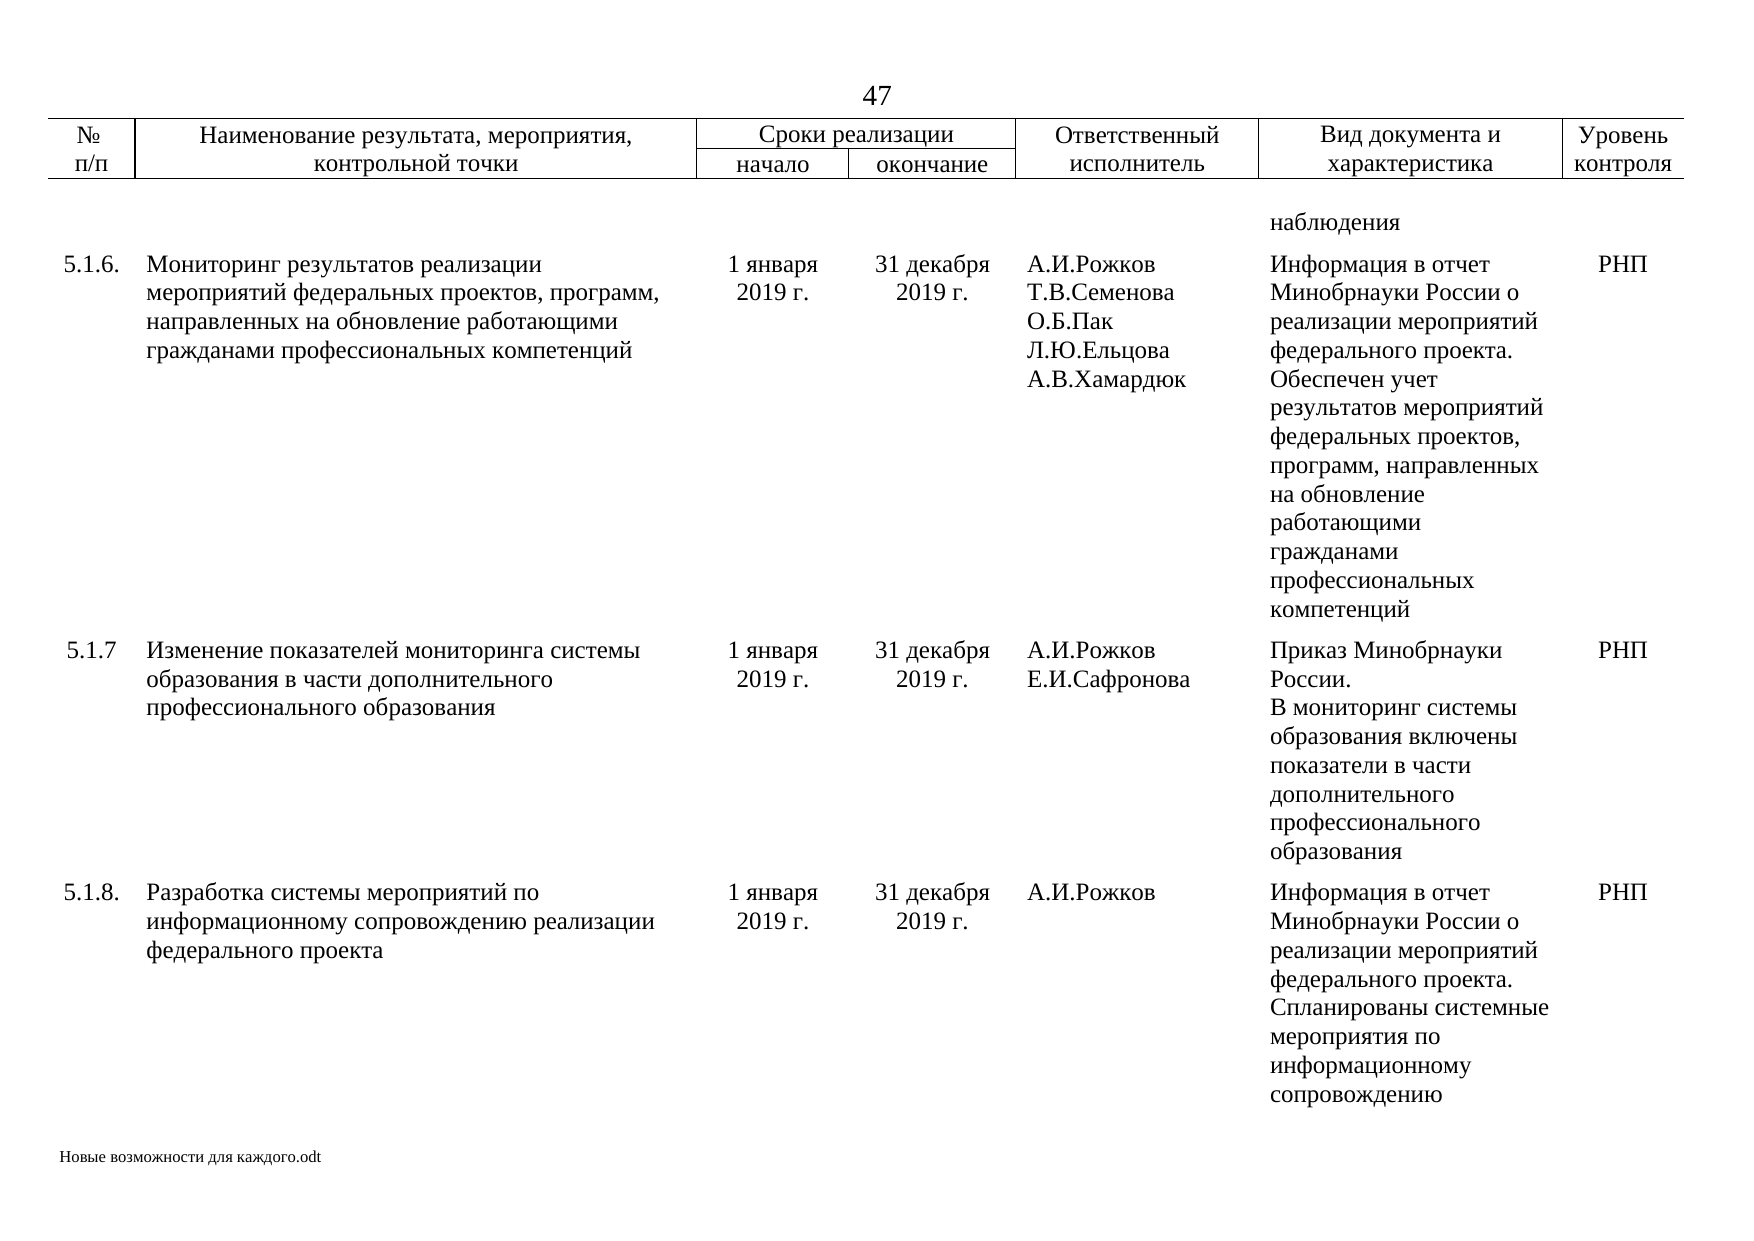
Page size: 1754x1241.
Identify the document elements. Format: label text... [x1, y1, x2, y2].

table_cell Информация в отчет Минобрнауки России о реализации мероприятий федерального проекта. Спланированы системные мероприятия по информационному сопровождению [1259, 878, 1562, 1107]
table_header Наименование результата, мероприятия, контрольной точки [136, 119, 696, 178]
table_cell [697, 179, 849, 207]
table_cell 1 января 2019 г. [697, 249, 849, 635]
table_cell [48, 179, 135, 207]
table_cell А.И.Рожков Т.В.Семенова О.Б.Пак Л.Ю.Ельцова А.В.Хамардюк [1016, 249, 1258, 635]
table_cell Разработка системы мероприятий по информационному сопровождению реализации федерального проекта [135, 878, 697, 1107]
table_cell [48, 208, 135, 249]
table_cell 5.1.8. [48, 878, 135, 1107]
table_cell наблюдения [1259, 208, 1562, 249]
table_cell [697, 208, 849, 249]
table_cell [1562, 208, 1684, 249]
table_cell РНП [1562, 878, 1684, 1107]
table_cell А.И.Рожков Е.И.Сафронова [1016, 635, 1258, 877]
table_cell 31 декабря 2019 г. [849, 249, 1016, 635]
table_header Вид документа и характеристика результата [1259, 119, 1562, 178]
table_header Сроки реализации [697, 119, 1015, 148]
table_cell [1562, 179, 1684, 207]
table_cell Изменение показателей мониторинга системы образования в части дополнительного профессионального образования [135, 635, 697, 877]
table_cell [135, 179, 697, 207]
table_cell А.И.Рожков [1016, 878, 1258, 1107]
table_cell 31 декабря 2019 г. [849, 635, 1016, 877]
table_cell окончание [849, 149, 1015, 178]
table_header Уровень контроля [1563, 119, 1684, 178]
table_cell Приказ Минобрнауки России. В мониторинг системы образования включены показатели в части дополнительного профессионального образования [1259, 635, 1562, 877]
table_cell начало [697, 149, 848, 178]
table_cell [1016, 208, 1258, 249]
table_cell [135, 208, 697, 249]
table_cell 1 января 2019 г. [697, 635, 849, 877]
table_cell 31 декабря 2019 г. [849, 878, 1016, 1107]
table_cell Информация в отчет Минобрнауки России о реализации мероприятий федерального проекта. Обеспечен учет результатов мероприятий федеральных проектов, программ, направленных на обновление работающими гражданами профессиональных компетенций [1259, 249, 1562, 635]
table_cell РНП [1562, 635, 1684, 877]
table_cell [1259, 179, 1562, 207]
table_header № п/п [48, 119, 134, 178]
table_header Ответственный исполнитель [1016, 119, 1258, 178]
table_cell 1 января 2019 г. [697, 878, 849, 1107]
table_cell 5.1.6. [48, 249, 135, 635]
table_cell Мониторинг результатов реализации мероприятий федеральных проектов, программ, направленных на обновление работающими гражданами профессиональных компетенций [135, 249, 697, 635]
table_cell 5.1.7 [48, 635, 135, 877]
table_cell [849, 179, 1016, 207]
table_cell [849, 208, 1016, 249]
table_cell РНП [1562, 249, 1684, 635]
table_cell [1016, 179, 1258, 207]
